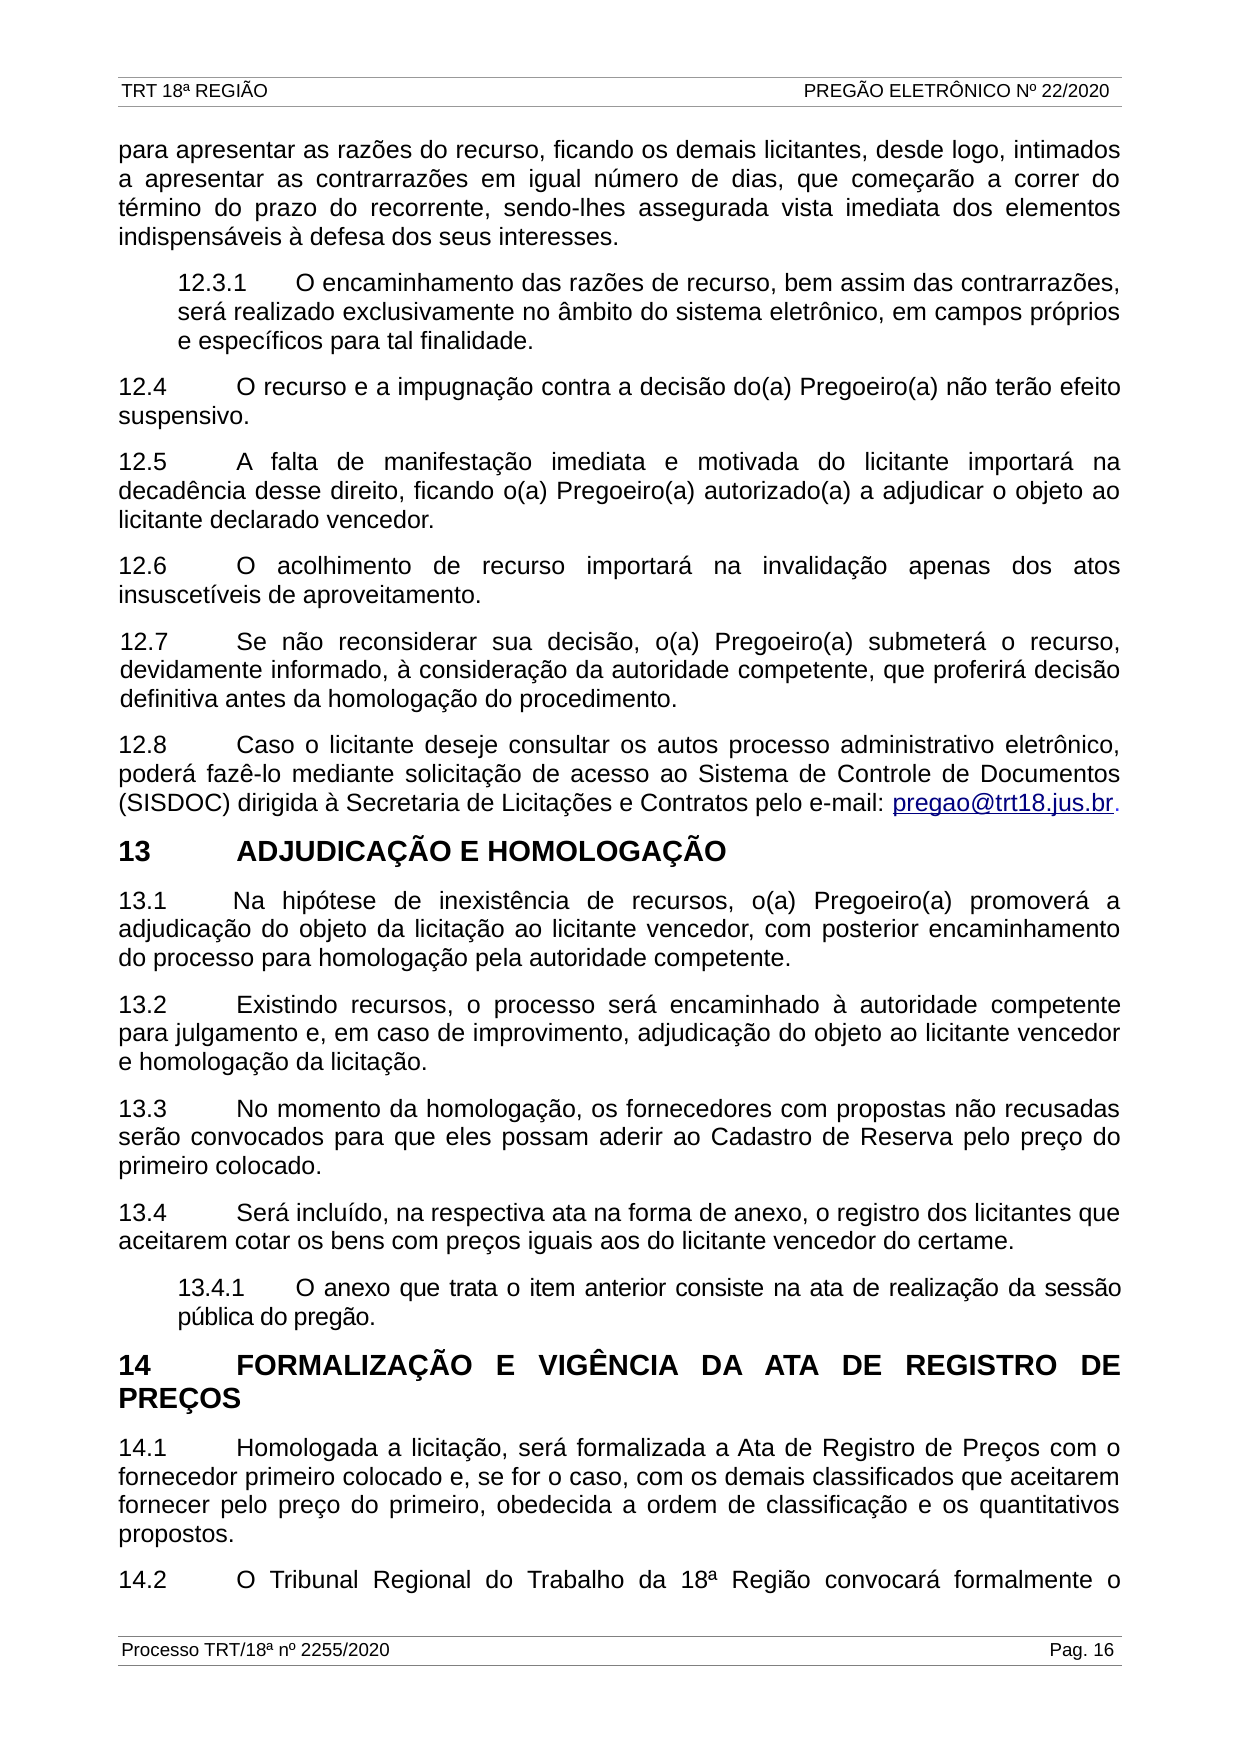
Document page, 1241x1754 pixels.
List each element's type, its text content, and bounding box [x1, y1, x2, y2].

list 14 FORMALIZAÇÃO E VIGÊNCIA DA ATA DE REGISTRO DE PREÇOS [118, 1348, 1122, 1415]
text 12.5 A falta de manifestação imediata e motivada do licitante importará na decadência desse direito, ficando o(a) Pregoeiro(a) autorizado(a) a adjudicar o objeto ao licitante declarado vencedor. [118, 447, 1122, 534]
text 13.1 Na hipótese de inexistência de recursos, o(a) Pregoeiro(a) promoverá a adjudicação do objeto da licitação ao licitante vencedor, com posterior encaminhamento do processo para homologação pela autoridade competente. [118, 886, 1122, 972]
text 12.7 Se não reconsiderar sua decisão, o(a) Pregoeiro(a) submeterá o recurso, devidamente informado, à consideração da autoridade competente, que proferirá decisão definitiva antes da homologação do procedimento. [119, 627, 1122, 713]
text 13.3 No momento da homologação, os fornecedores com propostas não recusadas serão convocados para que eles possam aderir ao Cadastro de Reserva pelo preço do primeiro colocado. [118, 1094, 1122, 1180]
text 12.4 O recurso e a impugnação contra a decisão do(a) Pregoeiro(a) não terão efeito suspensivo. [118, 372, 1122, 430]
text 13.4.1 O anexo que trata o item anterior consiste na ata de realização da sessão pública do pregão. [177, 1273, 1122, 1330]
text 13 ADJUDICAÇÃO E HOMOLOGAÇÃO [118, 834, 1122, 868]
text 12.6 O acolhimento de recurso importará na invalidação apenas dos atos insuscetíveis de aproveitamento. [118, 551, 1122, 609]
text 14.2 O Tribunal Regional do Trabalho da 18ª Região convocará formalmente o [118, 1566, 1122, 1594]
text 14.1 Homologada a licitação, será formalizada a Ata de Registro de Preços com o fornecedor primeiro colocado e, se for o caso, com os demais classificados que aceitarem fornecer pelo preço do primeiro, obedecida a ordem de classificação e os quantitativos propostos. [118, 1433, 1122, 1548]
text 13.4 Será incluído, na respectiva ata na forma de anexo, o registro dos licitantes que aceitarem cotar os bens com preços iguais aos do licitante vencedor do certame. [118, 1198, 1122, 1255]
text 12.3.1 O encaminhamento das razões de recurso, bem assim das contrarrazões, será realizado exclusivamente no âmbito do sistema eletrônico, em campos próprios e específicos para tal finalidade. [177, 268, 1122, 354]
text 13.2 Existindo recursos, o processo será encaminhado à autoridade competente para julgamento e, em caso de improvimento, adjudicação do objeto ao licitante vencedor e homologação da licitação. [118, 990, 1122, 1076]
text para apresentar as razões do recurso, ficando os demais licitantes, desde logo, intimados a apresentar as contrarrazões em igual número de dias, que começarão a correr do término do prazo do recorrente, sendo-lhes assegurada vista imediata dos elementos indispensáveis à defesa dos seus interesses. [118, 136, 1122, 251]
text 12.8 Caso o licitante deseje consultar os autos processo administrativo eletrônico, poderá fazê-lo mediante solicitação de acesso ao Sistema de Controle de Documentos (SISDOC) dirigida à Secretaria de Licitações e Contratos pelo e-mail: pregao@trt18.jus.br. [118, 731, 1122, 817]
